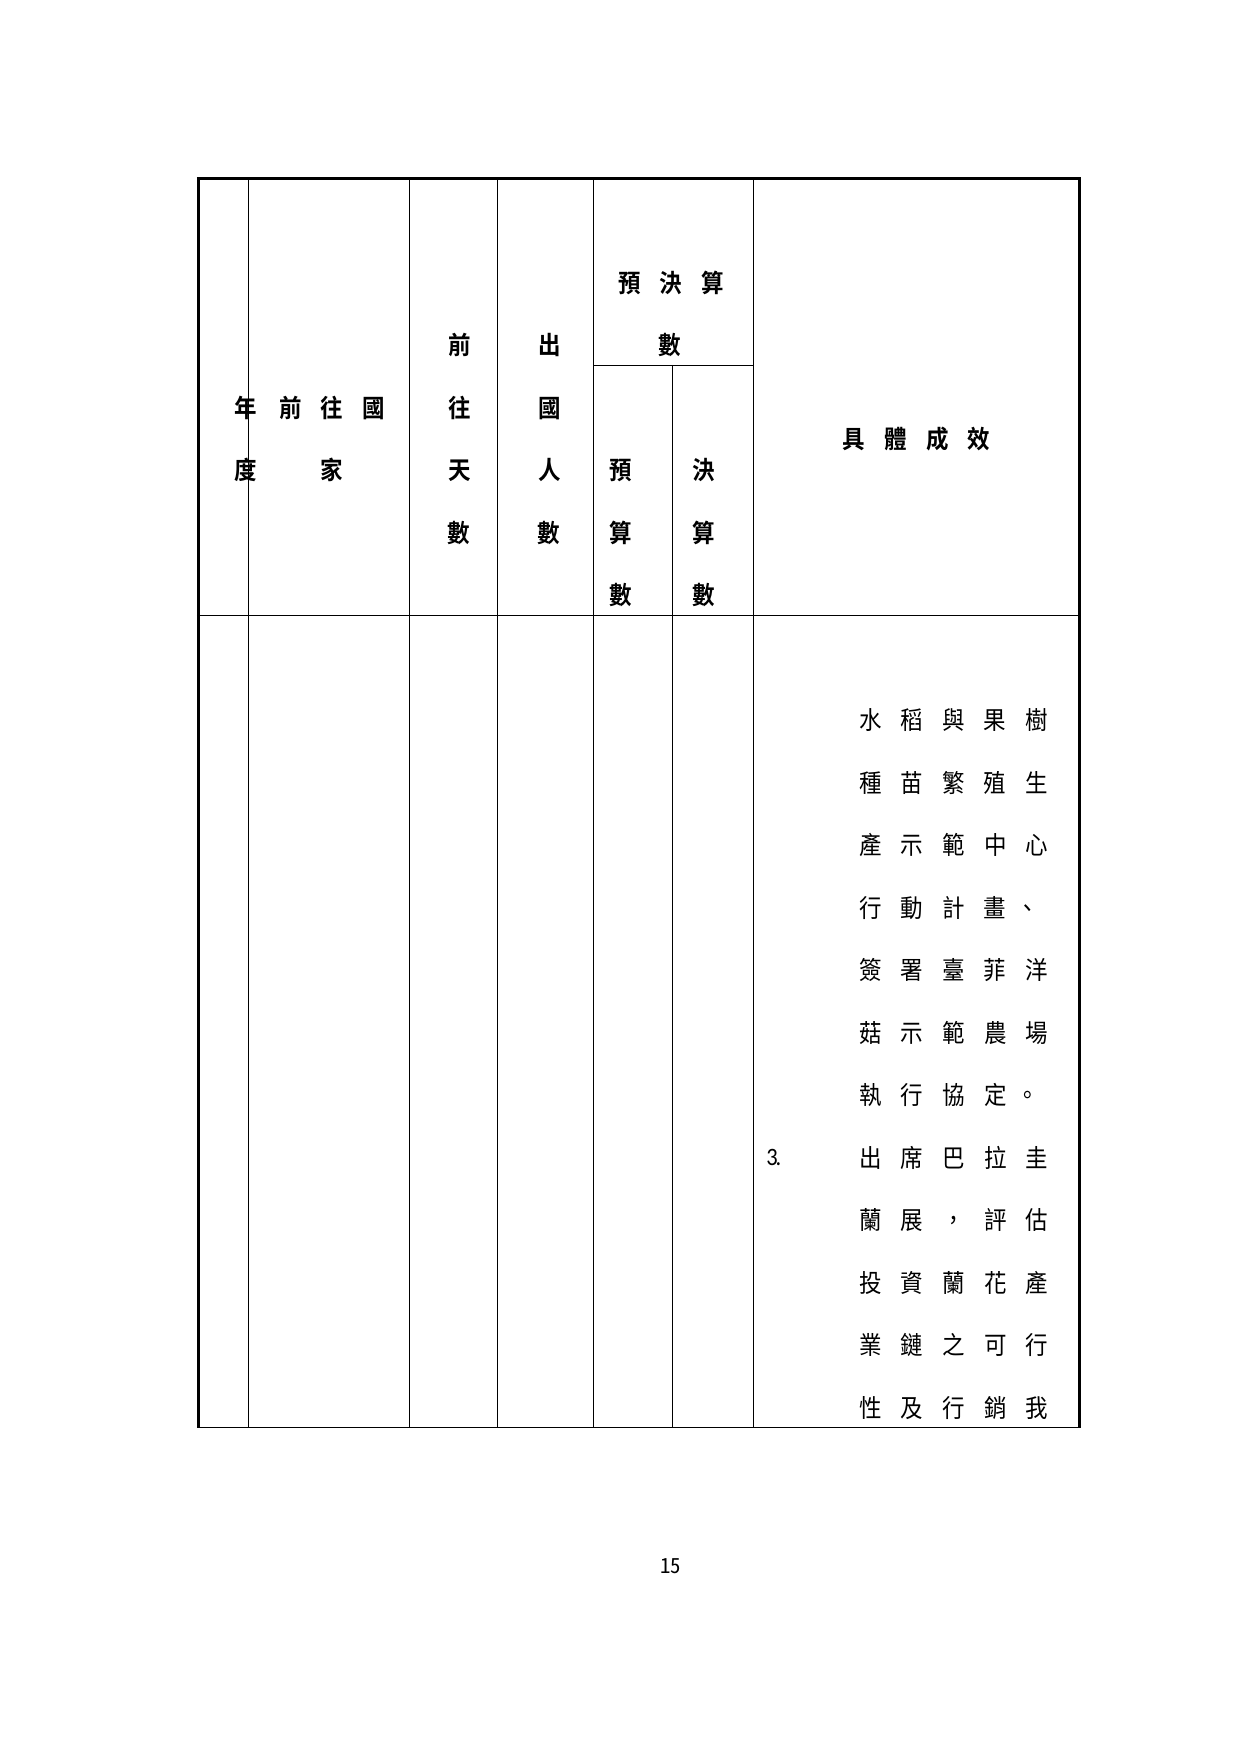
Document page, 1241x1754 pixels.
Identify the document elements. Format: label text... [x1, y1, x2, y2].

table_header 預決算數 [594, 180, 753, 365]
table_cell 決算數 [673, 366, 753, 615]
table_header 出國人數 [498, 180, 593, 615]
table_cell 預算數 [594, 366, 672, 615]
table_cell 訪宏都拉斯出席臺農投宏國子公司啟動儀式及考察甜瓜生產基地，鞏固邦誼。 赴新南向目標國家考察推動各項合作專案：深化臺印尼綜合農業示範區工作坊內容、召開第12屆臺越農業合作會議暨簽署臺越(隆安省)水稻與果樹種苗繁殖生產示範中心行動計畫、簽署臺菲洋菇示範農場執行協定。 出席巴拉圭蘭展，評估投資蘭花產業鏈之可行性及行銷我優質蝴蝶蘭。 強化臺日農畜產業振興機構高層互動。 [754, 616, 1078, 1427]
table_cell [594, 616, 672, 1427]
table_cell [498, 616, 593, 1427]
table_header 前往天數 [410, 180, 497, 615]
table_cell [410, 616, 497, 1427]
table_header 具體成效 [754, 180, 1078, 615]
table_cell [673, 616, 753, 1427]
table_cell [200, 616, 248, 1427]
table_header 年度 [200, 180, 248, 615]
table_header 前往國家 [249, 180, 409, 615]
table_cell [249, 616, 409, 1427]
